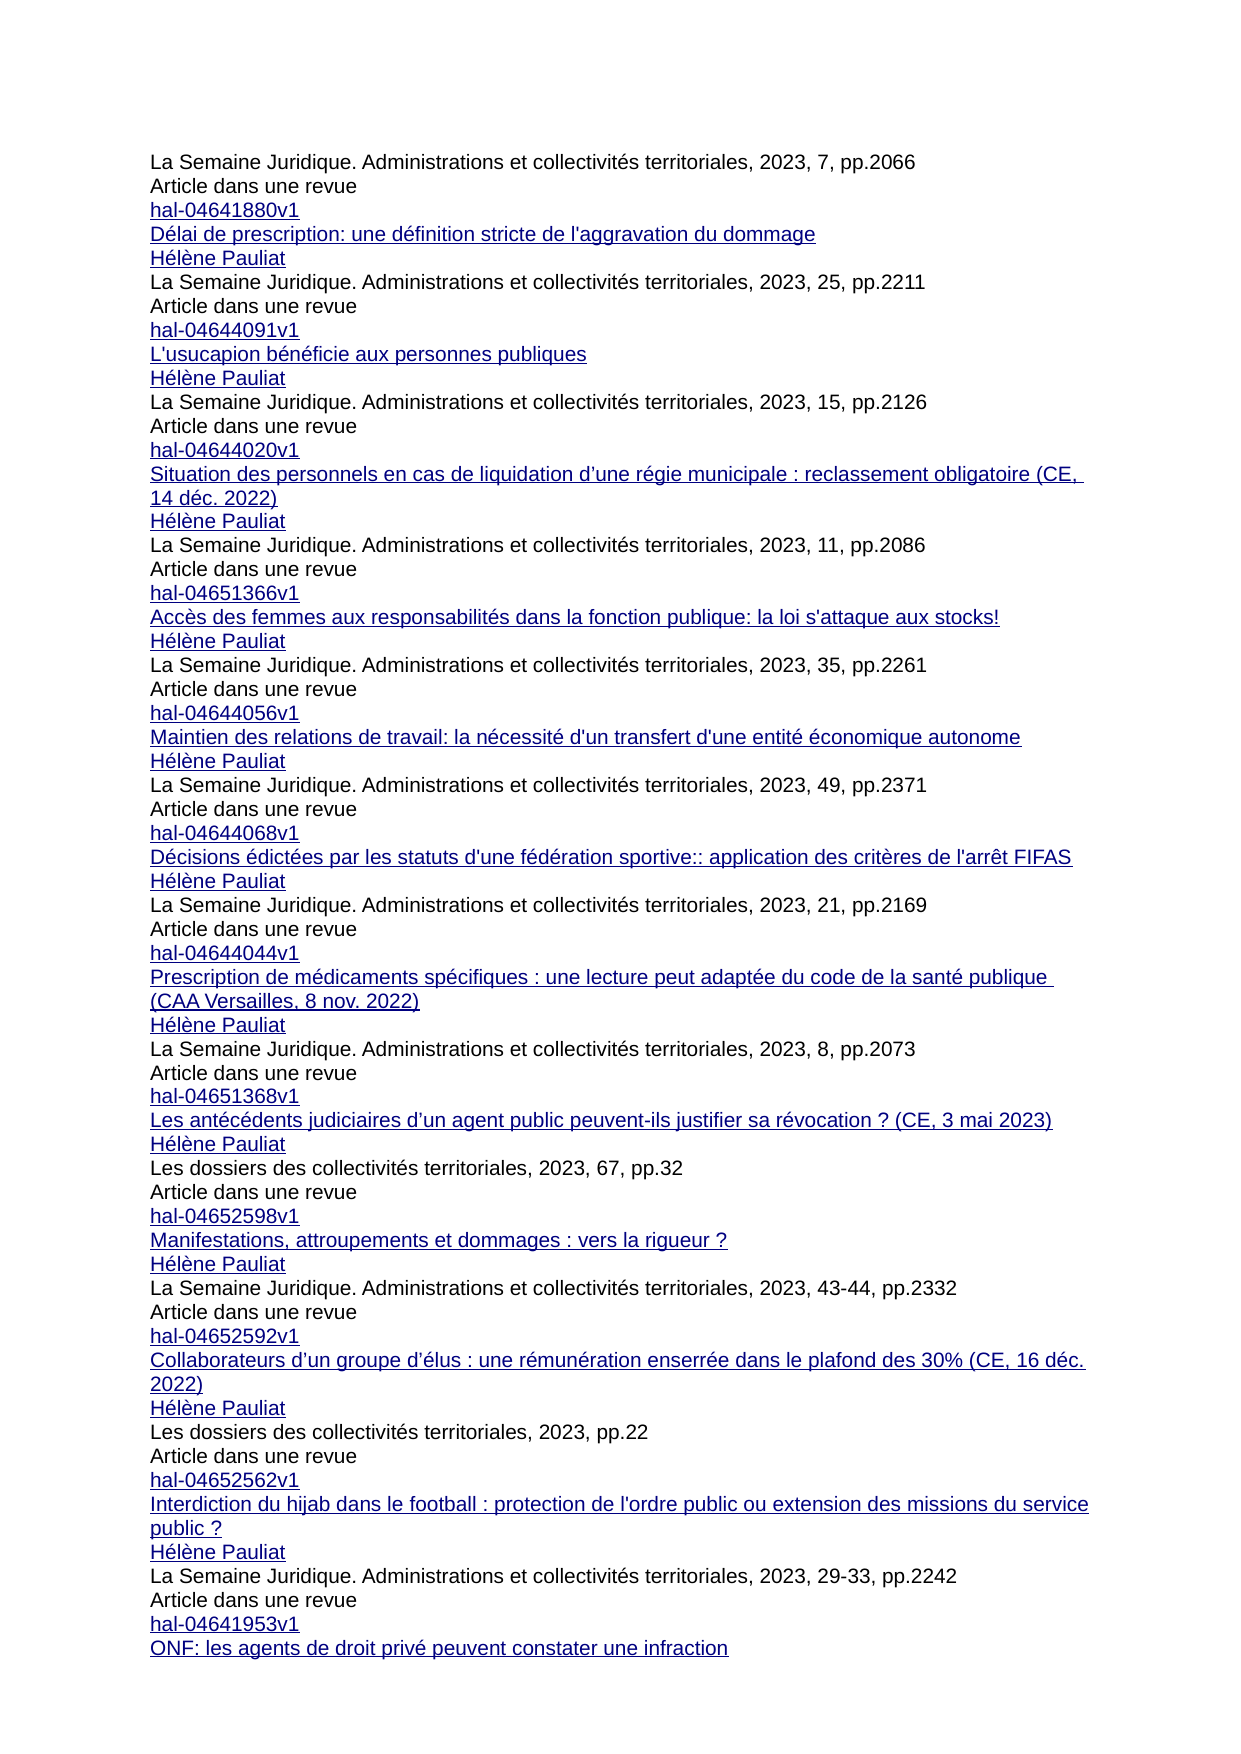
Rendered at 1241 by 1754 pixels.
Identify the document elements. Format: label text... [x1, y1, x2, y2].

table_cell Délai de prescription: une définition stricte de l'aggravation du dommage Hélène Pauliat La Semaine Juridique. Administrations et collectivités territoriales, 2023, 25, pp.2211 Article dans une revue hal-04644091v1 [150, 222, 1090, 342]
table_cell Manifestations, attroupements et dommages : vers la rigueur ? Hélène Pauliat La Semaine Juridique. Administrations et collectivités territoriales, 2023, 43-44, pp.2332 Article dans une revue hal-04652592v1 [150, 1228, 1090, 1348]
table_cell Prescription de médicaments spécifiques : une lecture peut adaptée du code de la santé publique (CAA Versailles, 8 nov. 2022) Hélène Pauliat La Semaine Juridique. Administrations et collectivités territoriales, 2023, 8, pp.2073 Article dans une revue hal-04651368v1 [150, 965, 1090, 1108]
table_cell Décisions édictées par les statuts d'une fédération sportive:: application des critères de l'arrêt FIFAS Hélène Pauliat La Semaine Juridique. Administrations et collectivités territoriales, 2023, 21, pp.2169 Article dans une revue hal-04644044v1 [150, 845, 1090, 964]
table_cell Accès des femmes aux responsabilités dans la fonction publique: la loi s'attaque aux stocks! Hélène Pauliat La Semaine Juridique. Administrations et collectivités territoriales, 2023, 35, pp.2261 Article dans une revue hal-04644056v1 [150, 605, 1090, 725]
table_cell La Semaine Juridique. Administrations et collectivités territoriales, 2023, 7, pp.2066 Article dans une revue hal-04641880v1 [150, 150, 1090, 222]
table_cell Les antécédents judiciaires d’un agent public peuvent-ils justifier sa révocation ? (CE, 3 mai 2023) Hélène Pauliat Les dossiers des collectivités territoriales, 2023, 67, pp.32 Article dans une revue hal-04652598v1 [150, 1108, 1090, 1228]
table_cell L'usucapion bénéficie aux personnes publiques Hélène Pauliat La Semaine Juridique. Administrations et collectivités territoriales, 2023, 15, pp.2126 Article dans une revue hal-04644020v1 [150, 342, 1090, 461]
table_cell Interdiction du hijab dans le football : protection de l'ordre public ou extension des missions du service public ? Hélène Pauliat La Semaine Juridique. Administrations et collectivités territoriales, 2023, 29-33, pp.2242 Article dans une revue hal-04641953v1 [150, 1492, 1090, 1635]
table_cell ONF: les agents de droit privé peuvent constater une infraction [150, 1635, 1090, 1659]
table_cell Collaborateurs d’un groupe d’élus : une rémunération enserrée dans le plafond des 30% (CE, 16 déc. 2022) Hélène Pauliat Les dossiers des collectivités territoriales, 2023, pp.22 Article dans une revue hal-04652562v1 [150, 1348, 1090, 1492]
table_cell Situation des personnels en cas de liquidation d’une régie municipale : reclassement obligatoire (CE, 14 déc. 2022) Hélène Pauliat La Semaine Juridique. Administrations et collectivités territoriales, 2023, 11, pp.2086 Article dans une revue hal-04651366v1 [150, 461, 1090, 605]
table_cell Maintien des relations de travail: la nécessité d'un transfert d'une entité économique autonome Hélène Pauliat La Semaine Juridique. Administrations et collectivités territoriales, 2023, 49, pp.2371 Article dans une revue hal-04644068v1 [150, 725, 1090, 845]
